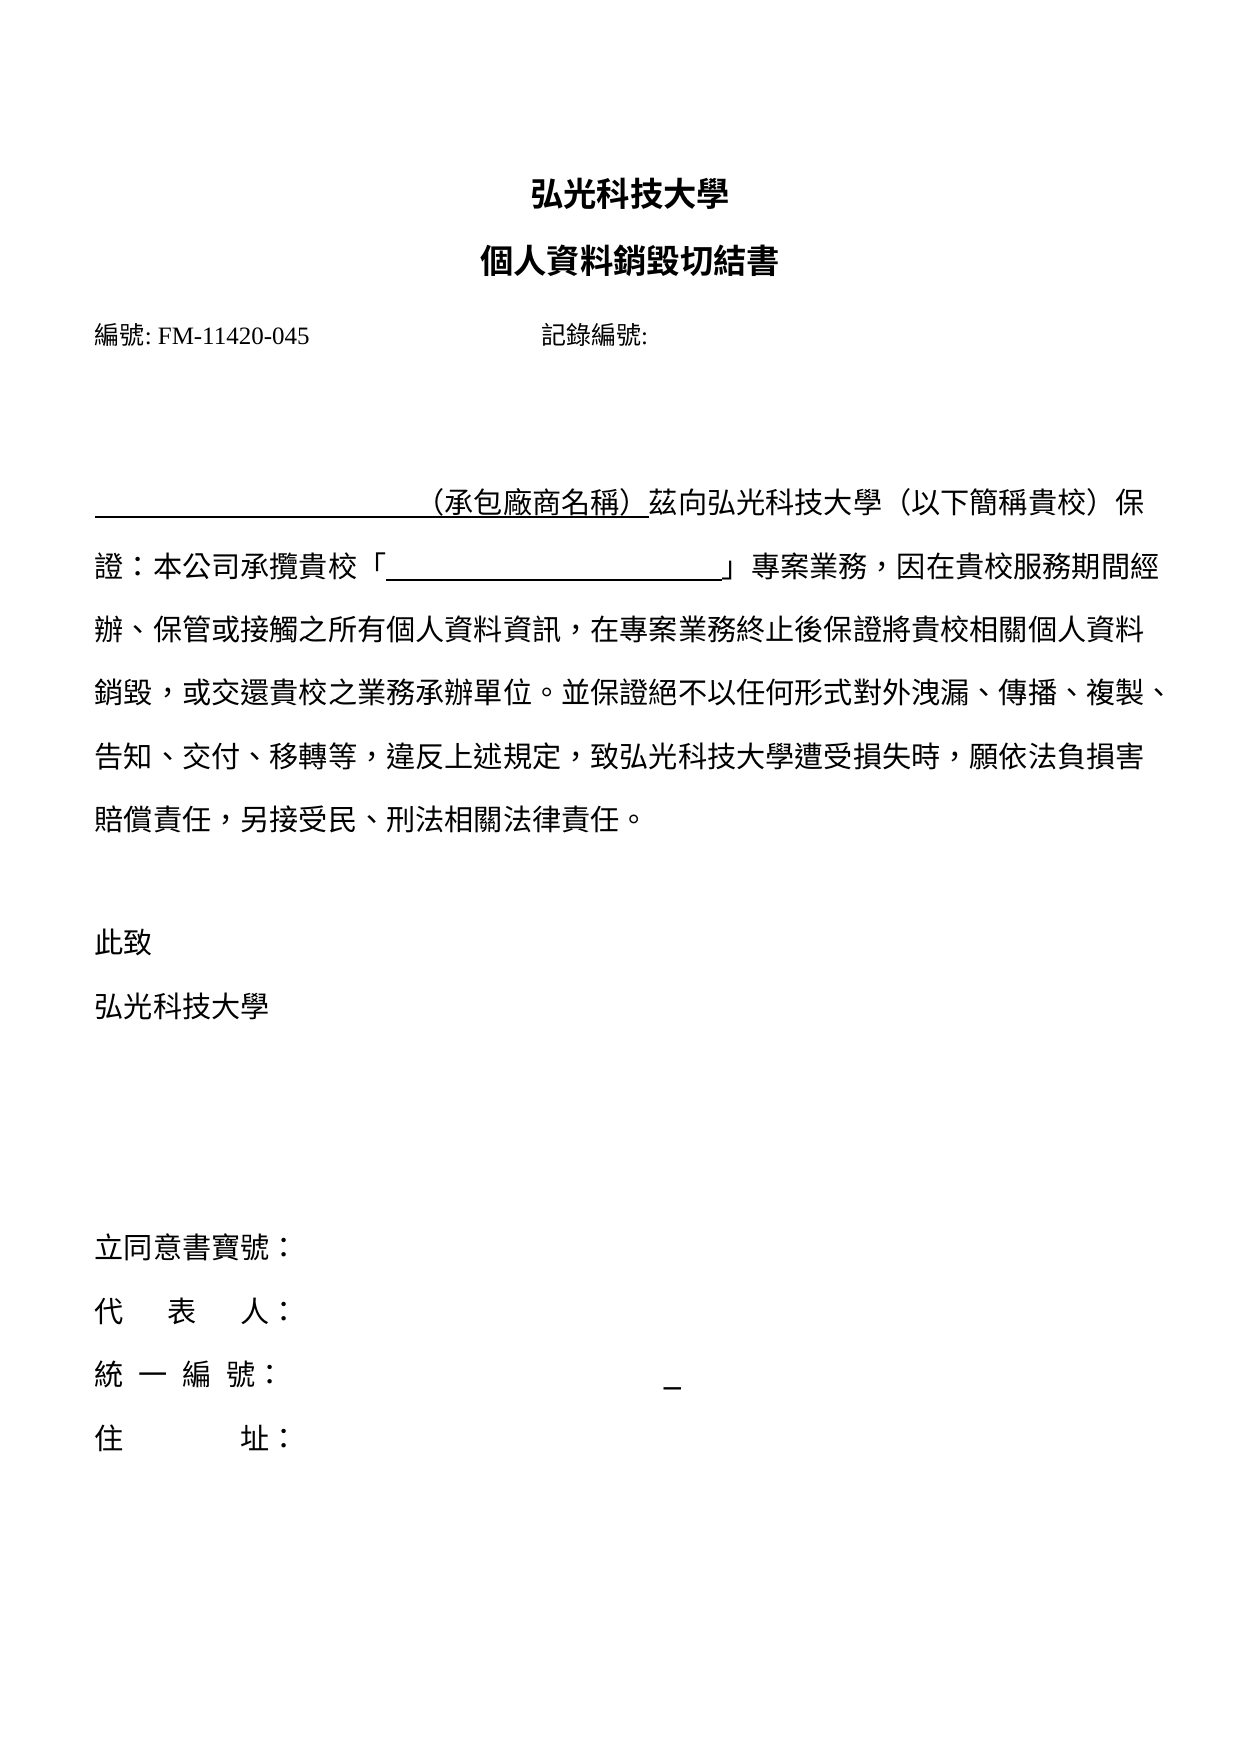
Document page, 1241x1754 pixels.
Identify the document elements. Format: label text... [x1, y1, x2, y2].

text 弘光科技大學 [94, 168, 1165, 216]
text （承包廠商名稱）茲向弘光科技大學（以下簡稱貴校）保證：本公司承攬貴校「 」專案業務，因在貴校服務期間經辦、保管或接觸之所有個人資料資訊，在專案業務終止後保證將貴校相關個人資料銷毀，或交還貴校之業務承辦單位。並保證絕不以任何形式對外洩漏、傳播、複製、告知、交付、移轉等，違反上述規定，致弘光科技大學遭受損失時，願依法負損害賠償責任，另接受民、刑法相關法律責任。 [94, 480, 1165, 839]
text 編號: FM-11420-045 記錄編號: [94, 292, 1165, 355]
text 立同意書寶號： [94, 1225, 1165, 1267]
text 此致 [94, 920, 1165, 962]
text 個人資料銷毀切結書 [94, 234, 1165, 283]
text 統 一 編 號： _ [94, 1352, 1165, 1394]
text 弘光科技大學 [94, 983, 1165, 1026]
text 代 表 人： [94, 1288, 1165, 1331]
text 住 址： [94, 1416, 1165, 1458]
